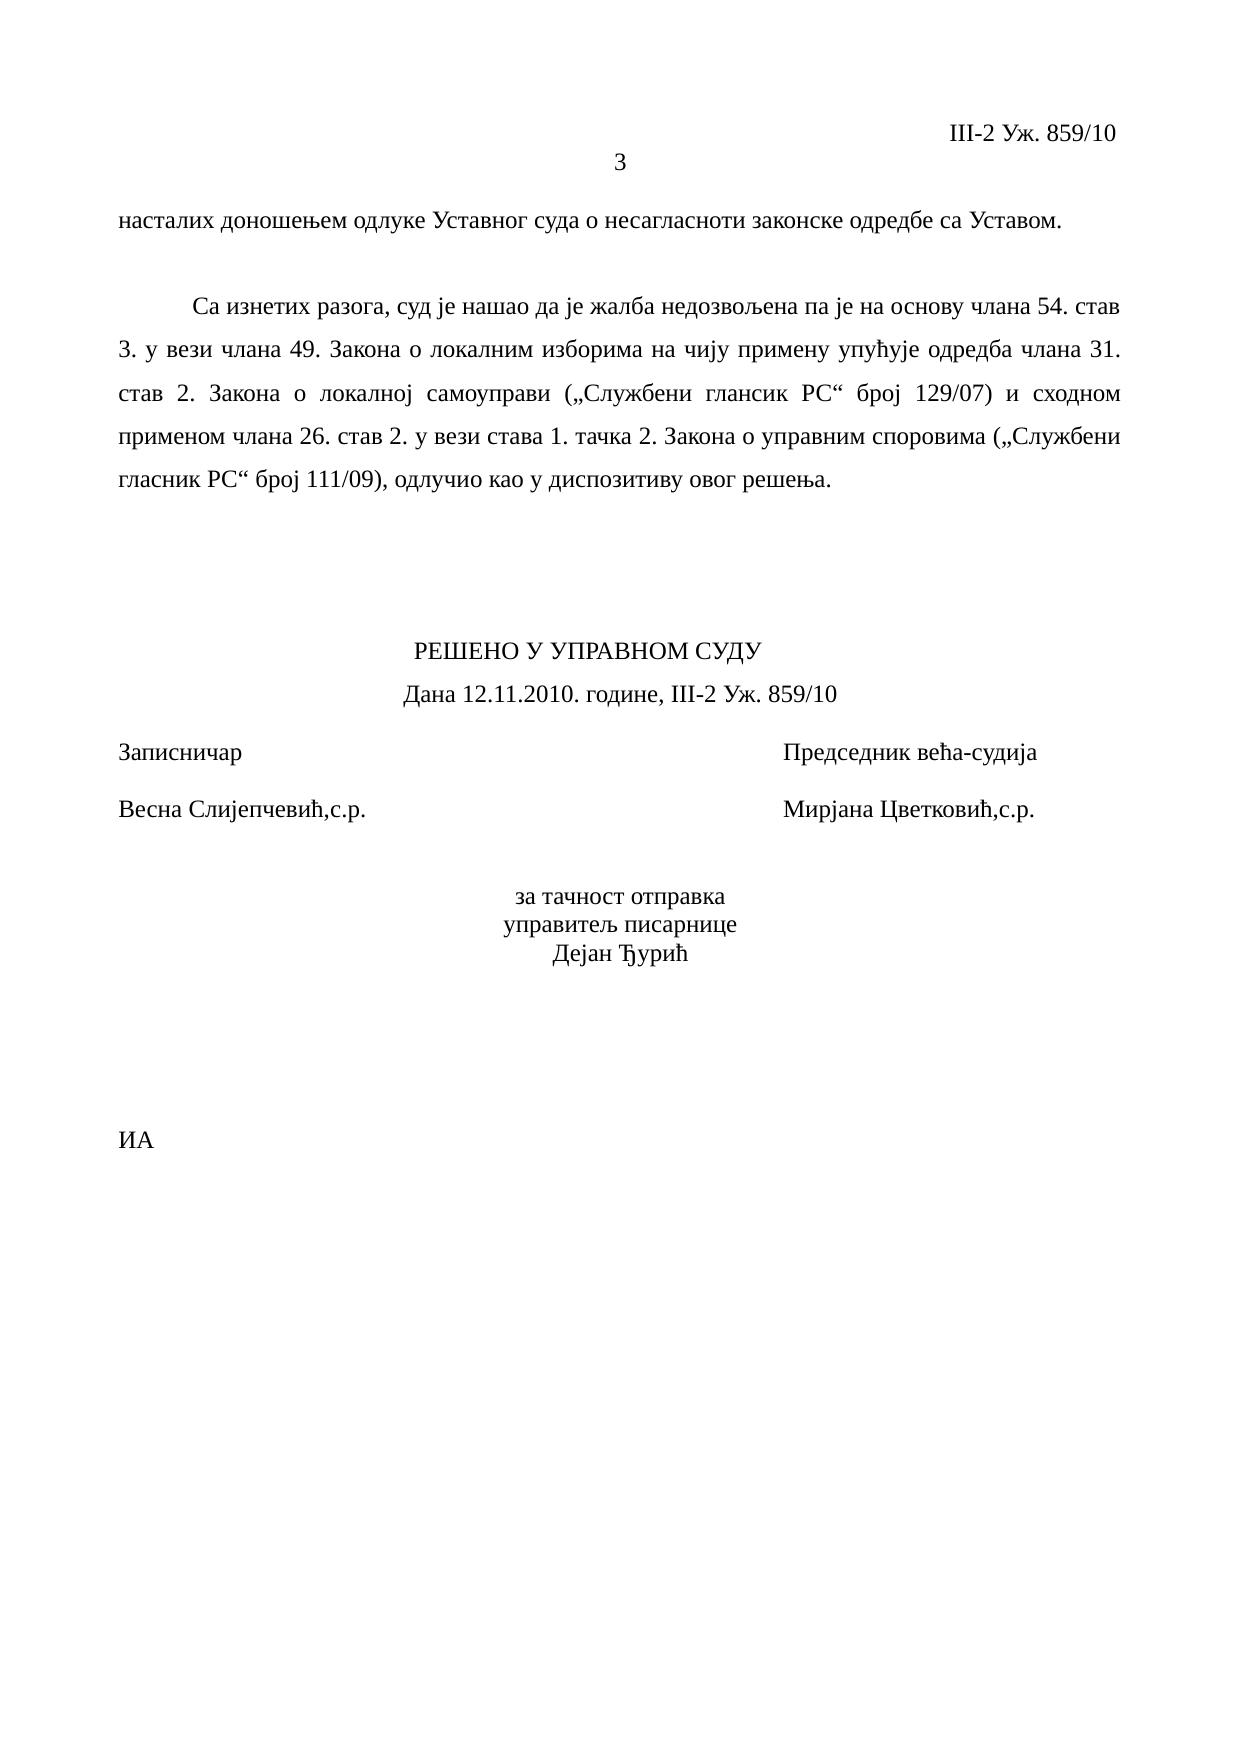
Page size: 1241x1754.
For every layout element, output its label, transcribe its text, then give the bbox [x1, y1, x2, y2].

text Са изнетих разога, суд је нашао да је жалба недозвољена па је на основу члана 54. став 3. у вези члана 49. Закона о локалним изборима на чију примену упућује одредба члана 31. став 2. Закона о локалној самоуправи („Службени глансик РС“ број 129/07) и сходном применом члана 26. став 2. у вези става 1. тачка 2. Закона о управним споровима („Службени гласник РС“ број 111/09), одлучио као у диспозитиву овог решења. [118, 291, 1122, 493]
text Дејан Ђурић [118, 938, 1122, 967]
text ИА [118, 1125, 1122, 1154]
text Весна Слијепчевић,с.р. Мирјана Цветковић,с.р. [118, 794, 1122, 823]
text Дана 12.11.2010. године, III-2 Уж. 859/10 [118, 679, 1122, 708]
text за тачност отправка [118, 881, 1122, 909]
text РЕШЕНО У УПРАВНОМ СУДУ [118, 636, 1122, 665]
text Записничар Председник већа-судија [118, 737, 1122, 766]
text управитељ писарнице [118, 909, 1122, 938]
text насталих доношењем одлуке Уставног суда о несагласноти законске одредбе са Уставом. [118, 205, 1122, 234]
